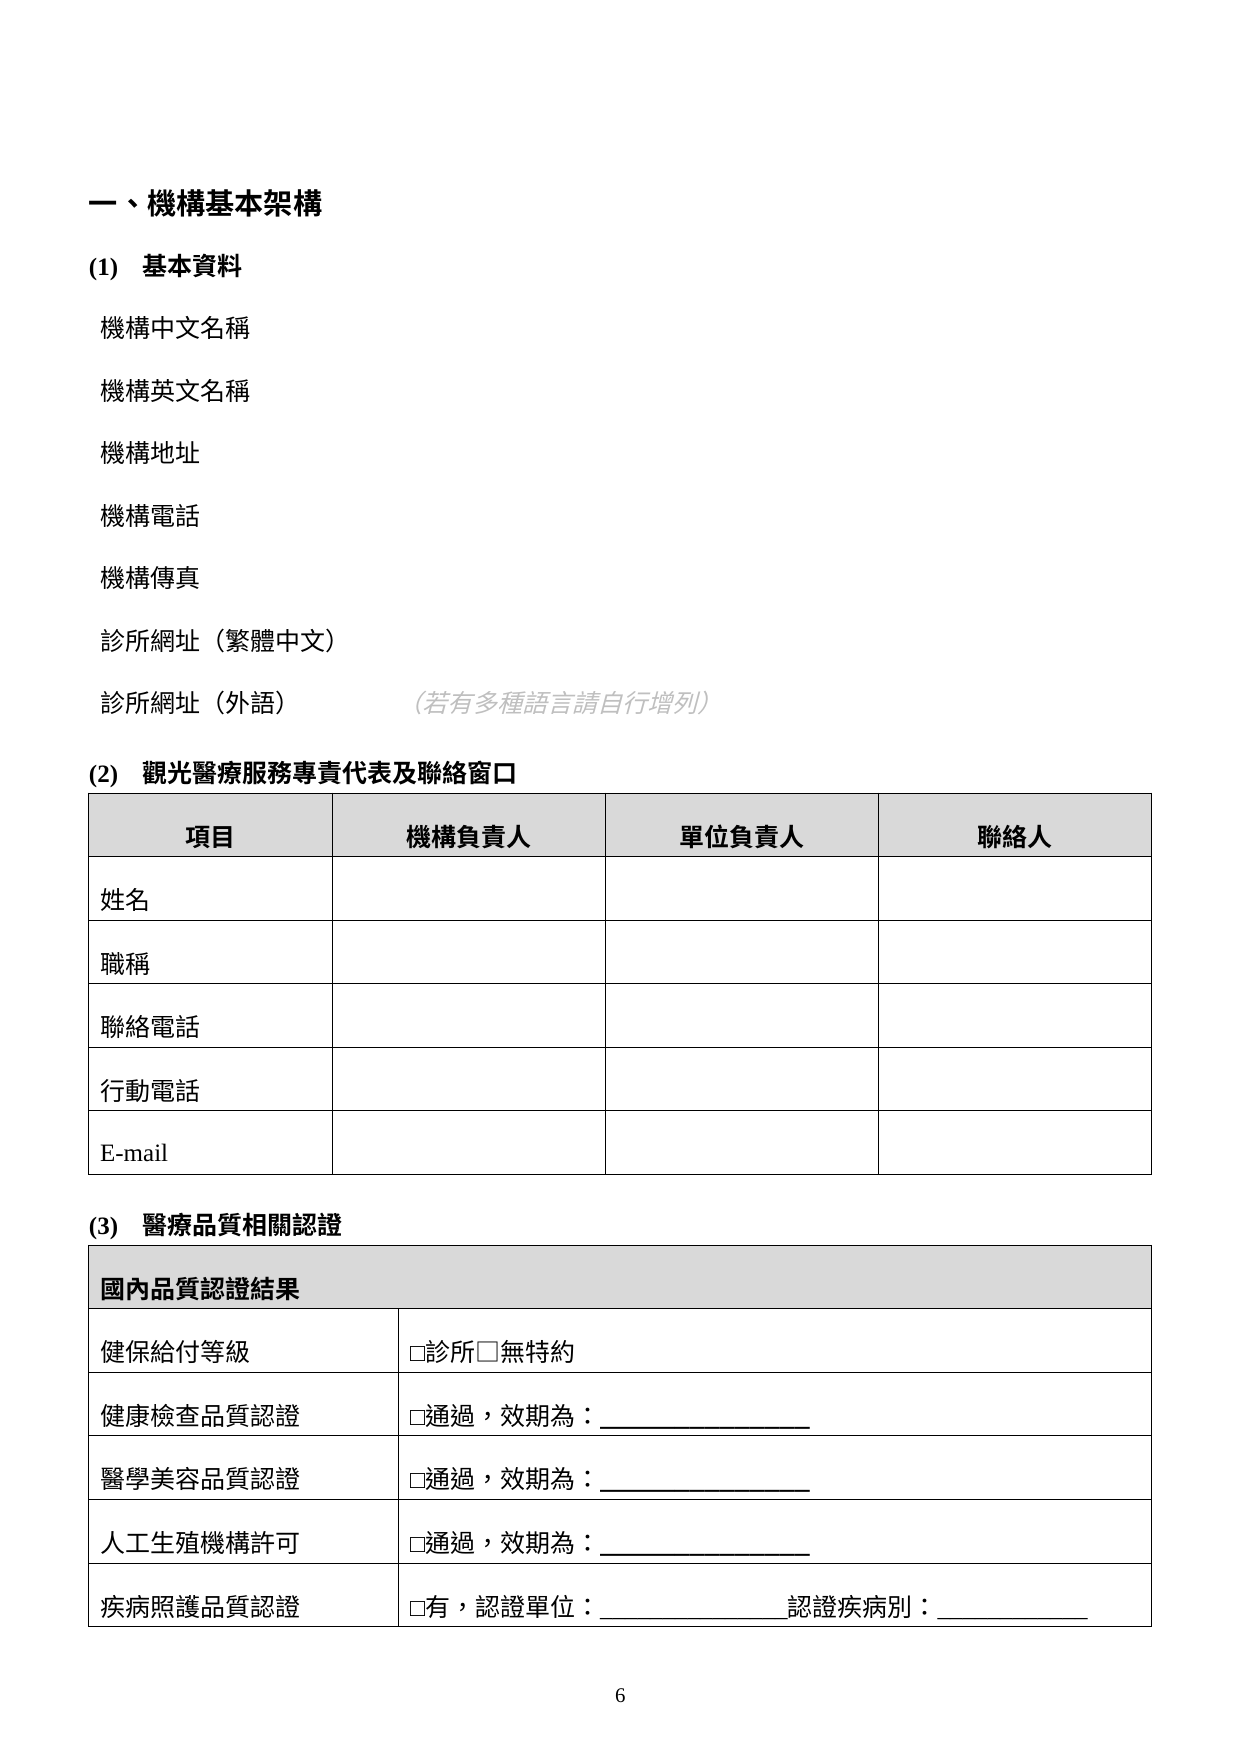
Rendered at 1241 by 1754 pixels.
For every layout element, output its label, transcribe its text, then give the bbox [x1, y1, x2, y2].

table_cell 行動電話 [89, 1048, 332, 1110]
table_cell [386, 410, 1152, 472]
table_cell □通過，效期為：______________ [399, 1500, 1151, 1562]
table_cell 人工生殖機構許可 [89, 1500, 398, 1562]
table_cell [606, 1111, 878, 1174]
table_header 國內品質認證結果 [89, 1246, 1151, 1308]
table_cell 機構英文名稱 [89, 348, 386, 410]
list 醫療品質相關認證 [89, 1182, 1152, 1245]
table_cell 姓名 [89, 857, 332, 919]
table_cell 醫學美容品質認證 [89, 1436, 398, 1499]
table_header [386, 285, 1152, 347]
table_cell [606, 857, 878, 919]
table_cell [606, 984, 878, 1047]
table_cell [333, 857, 605, 919]
table_header 聯絡人 [879, 794, 1151, 856]
table_cell □通過，效期為：______________ [399, 1436, 1151, 1499]
table_cell 聯絡電話 [89, 984, 332, 1047]
table_cell [333, 1111, 605, 1174]
table_cell 疾病照護品質認證 [89, 1564, 398, 1626]
table_cell □有，認證單位：_______________認證疾病別：____________ [399, 1564, 1151, 1626]
list 基本資料 [89, 222, 1152, 285]
table_cell 健保給付等級 [89, 1309, 398, 1372]
list 觀光醫療服務專責代表及聯絡窗口 [89, 730, 1152, 792]
table_cell 職稱 [89, 921, 332, 983]
table_cell （若有多種語言請自行增列） [386, 660, 1152, 722]
table_cell □診所□無特約 [399, 1309, 1151, 1372]
table_cell 機構電話 [89, 473, 386, 535]
table_header 項目 [89, 794, 332, 856]
table_cell □通過，效期為：______________ [399, 1373, 1151, 1435]
table_cell 診所網址（外語） [89, 660, 386, 722]
table_cell [386, 598, 1152, 660]
table_cell [879, 984, 1151, 1047]
table_cell 機構地址 [89, 410, 386, 472]
table_cell [879, 921, 1151, 983]
table_cell 診所網址（繁體中文） [89, 598, 386, 660]
subtitle 一、機構基本架構 [89, 160, 1152, 222]
table_cell [879, 857, 1151, 919]
table_cell 機構傳真 [89, 535, 386, 597]
table_cell [606, 1048, 878, 1110]
table_cell 健康檢查品質認證 [89, 1373, 398, 1435]
table_cell [879, 1048, 1151, 1110]
table_header 機構中文名稱 [89, 285, 386, 347]
table_cell E-mail [89, 1111, 332, 1174]
table_cell [386, 348, 1152, 410]
table_cell [386, 535, 1152, 597]
table_cell [386, 473, 1152, 535]
table_header 機構負責人 [333, 794, 605, 856]
table_cell [333, 984, 605, 1047]
table_cell [879, 1111, 1151, 1174]
table_header 單位負責人 [606, 794, 878, 856]
table_cell [606, 921, 878, 983]
table_cell [333, 1048, 605, 1110]
table_cell [333, 921, 605, 983]
